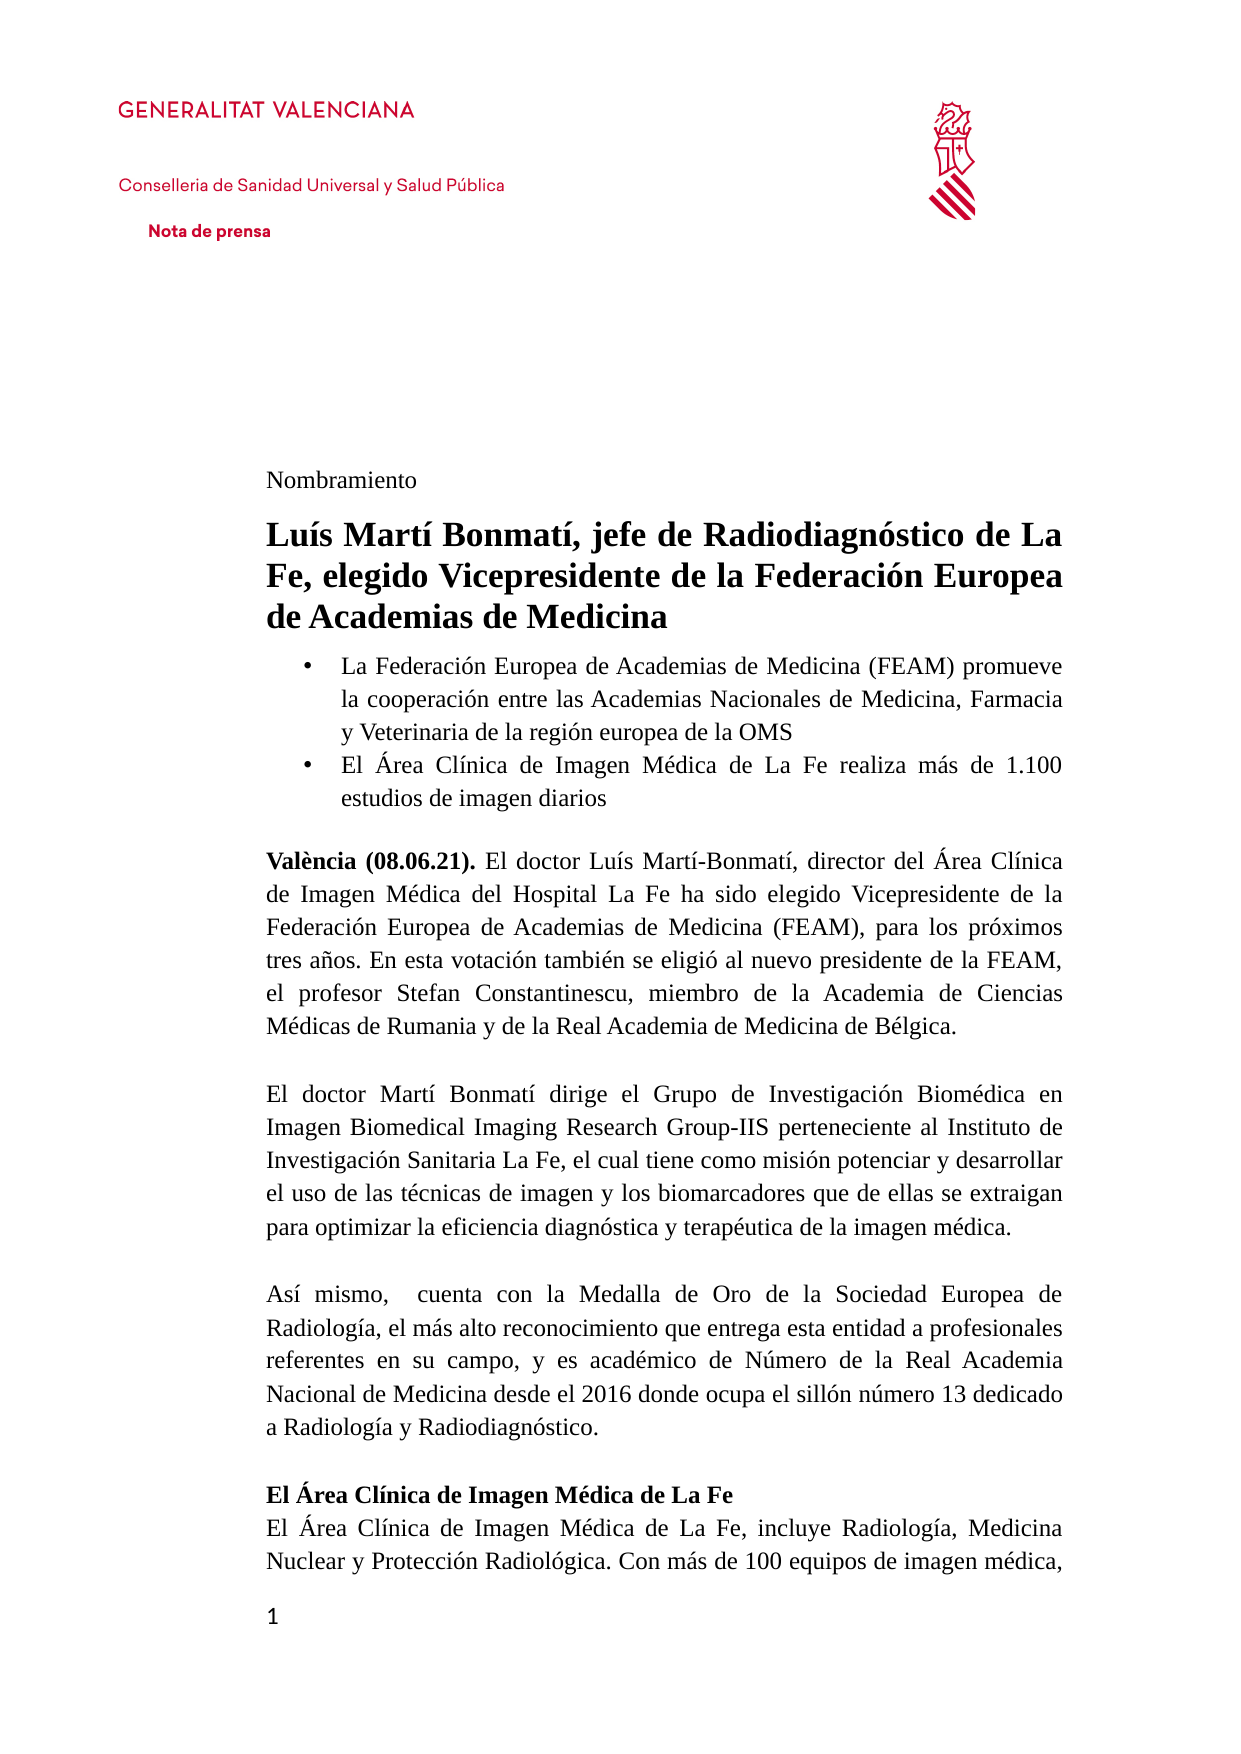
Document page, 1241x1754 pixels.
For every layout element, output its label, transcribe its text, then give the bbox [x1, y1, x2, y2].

list El Área Clínica de Imagen Médica de La Fe realiza más de 1.100 estudios de imagen diarios [303, 750, 1064, 812]
text Así mismo, cuenta con la Medalla de Oro de la Sociedad Europea de Radiología, el más alto reconocimiento que entrega esta entidad a profesionales referentes en su campo, y es académico de Número de la Real Academia Nacional de Medicina desde el 2016 donde ocupa el sillón número 13 dedicado a Radiología y Radiodiagnóstico. [266, 1279, 1064, 1440]
text València (08.06.21). El doctor Luís Martí-Bonmatí, director del Área Clínica de Imagen Médica del Hospital La Fe ha sido elegido Vicepresidente de la Federación Europea de Academias de Medicina (FEAM), para los próximos tres años. En esta votación también se eligió al nuevo presidente de la FEAM, el profesor Stefan Constantinescu, miembro de la Academia de Ciencias Médicas de Rumania y de la Real Academia de Medicina de Bélgica. [266, 846, 1064, 1040]
text El Área Clínica de Imagen Médica de La Fe [266, 1480, 1064, 1508]
list La Federación Europea de Academias de Medicina (FEAM) promueve la cooperación entre las Academias Nacionales de Medicina, Farmacia y Veterinaria de la región europea de la OMS [303, 651, 1064, 746]
picture [118, 101, 976, 241]
text Nombramiento [266, 466, 1064, 494]
text El Área Clínica de Imagen Médica de La Fe, incluye Radiología, Medicina Nuclear y Protección Radiológica. Con más de 100 equipos de imagen médica, [266, 1513, 1064, 1574]
text Luís Martí Bonmatí, jefe de Radiodiagnóstico de La Fe, elegido Vicepresidente de la Federación Europea de Academias de Medicina [266, 513, 1064, 636]
text El doctor Martí Bonmatí dirige el Grupo de Investigación Biomédica en Imagen Biomedical Imaging Research Group-IIS perteneciente al Instituto de Investigación Sanitaria La Fe, el cual tiene como misión potenciar y desarrollar el uso de las técnicas de imagen y los biomarcadores que de ellas se extraigan para optimizar la eficiencia diagnóstica y terapéutica de la imagen médica. [266, 1079, 1064, 1240]
